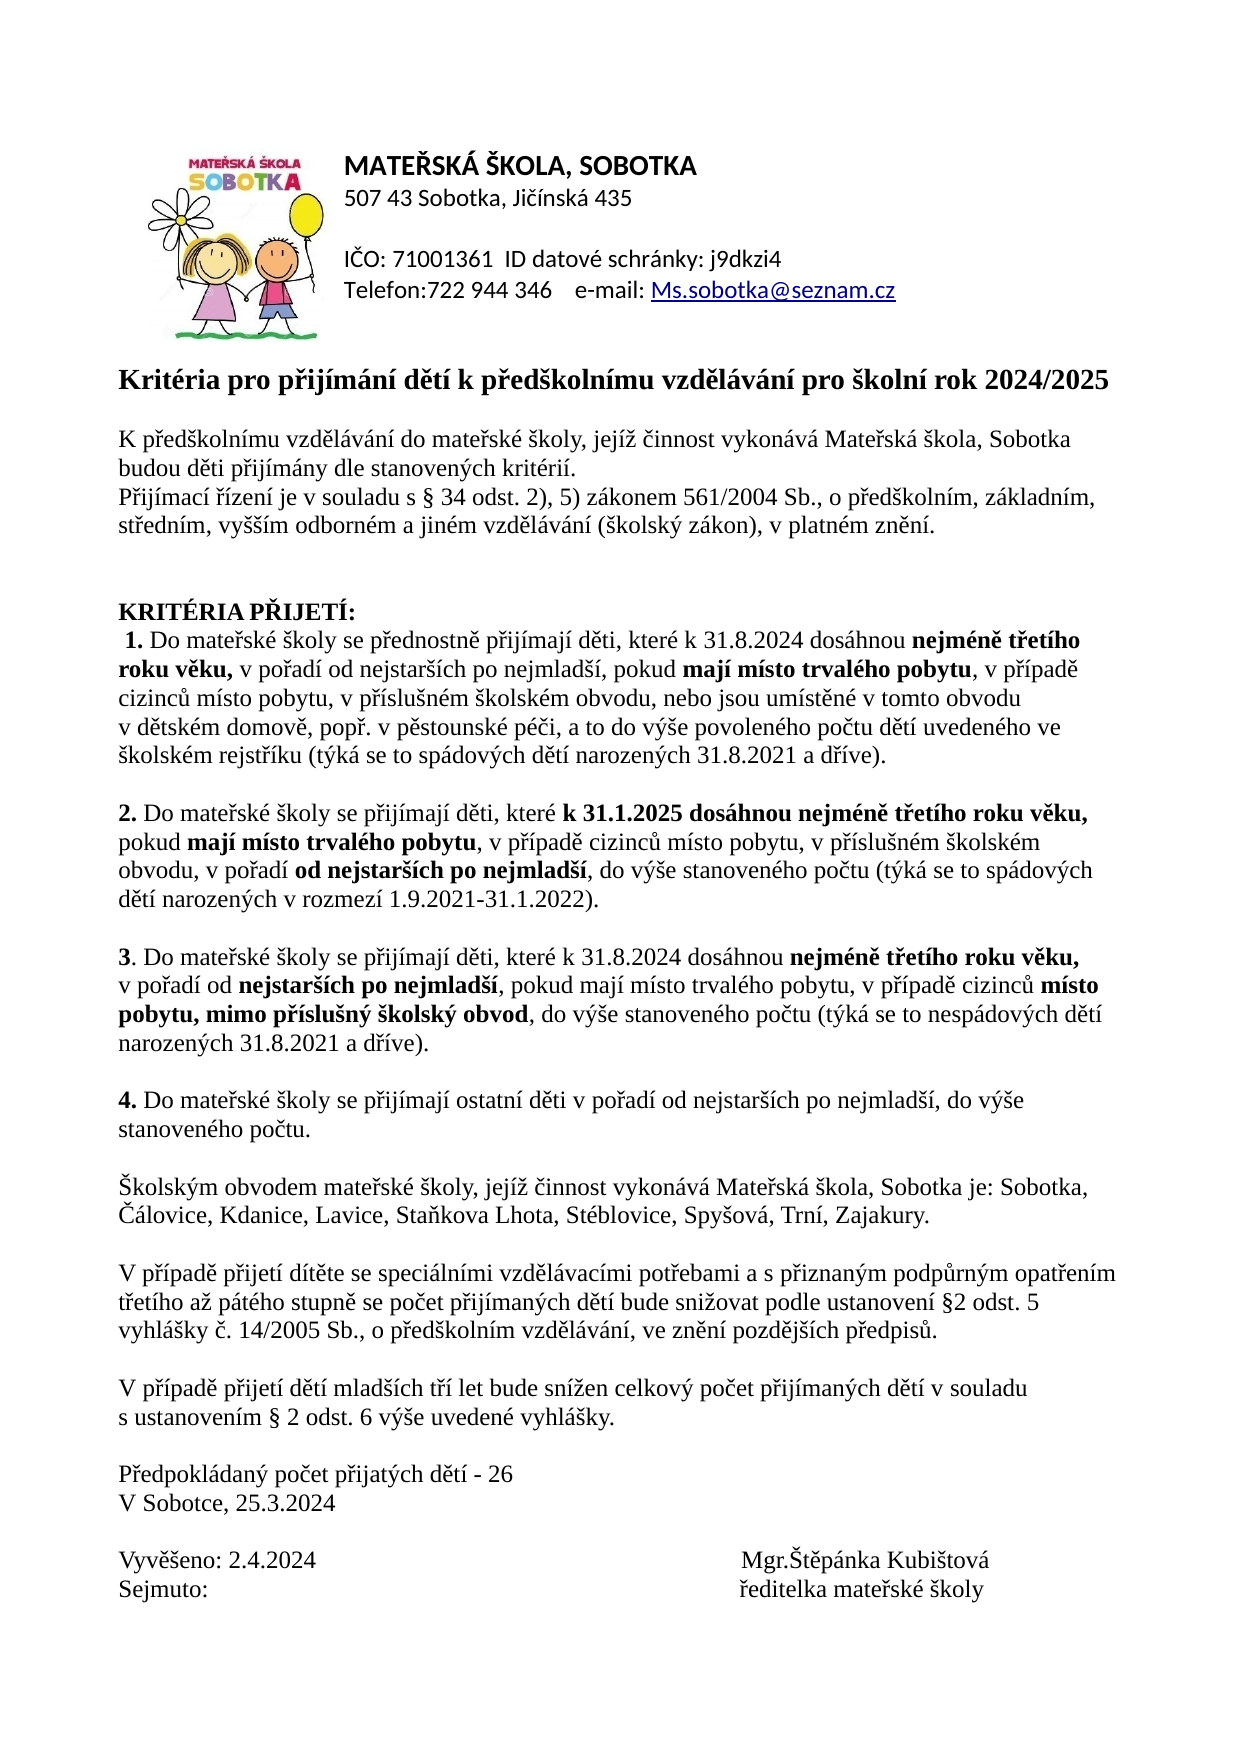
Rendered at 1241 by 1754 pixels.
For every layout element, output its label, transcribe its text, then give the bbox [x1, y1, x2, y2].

text Kritéria pro přijímání dětí k předškolnímu vzdělávání pro školní rok 2024/2025 [118, 362, 1122, 396]
text Školským obvodem mateřské školy, jejíž činnost vykonává Mateřská škola, Sobotka je: Sobotka, Čálovice, Kdanice, Lavice, Staňkova Lhota, Stéblovice, Spyšová, Trní, Zajakury. [118, 1172, 1122, 1229]
text V případě přijetí dětí mladších tří let bude snížen celkový počet přijímaných dětí v souladu s ustanovením § 2 odst. 6 výše uvedené vyhlášky. [118, 1373, 1122, 1431]
text 507 43 Sobotka, Jičínská 435 [344, 182, 1122, 213]
text 3. Do mateřské školy se přijímají děti, které k 31.8.2024 dosáhnou nejméně třetího roku věku, v pořadí od nejstarších po nejmladší, pokud mají místo trvalého pobytu, v případě cizinců místo pobytu, mimo příslušný školský obvod, do výše stanoveného počtu (týká se to nespádových dětí narozených 31.8.2021 a dříve). [118, 942, 1122, 1057]
text Vyvěšeno: 2.4.2024 Mgr.Štěpánka Kubištová [118, 1546, 1122, 1574]
text KRITÉRIA PŘIJETÍ: [118, 597, 1122, 626]
text 2. Do mateřské školy se přijímají děti, které k 31.1.2025 dosáhnou nejméně třetího roku věku, pokud mají místo trvalého pobytu, v případě cizinců místo pobytu, v příslušném školském obvodu, v pořadí od nejstarších po nejmladší, do výše stanoveného počtu (týká se to spádových dětí narozených v rozmezí 1.9.2021-31.1.2022). [118, 798, 1122, 913]
text K předškolnímu vzdělávání do mateřské školy, jejíž činnost vykonává Mateřská škola, Sobotka budou děti přijímány dle stanovených kritérií. [118, 424, 1122, 482]
text Přijímací řízení je v souladu s § 34 odst. 2), 5) zákonem 561/2004 Sb., o předškolním, základním, středním, vyšším odborném a jiném vzdělávání (školský zákon), v platném znění. [118, 482, 1122, 539]
text 4. Do mateřské školy se přijímají ostatní děti v pořadí od nejstarších po nejmladší, do výše stanoveného počtu. [118, 1086, 1122, 1143]
text V případě přijetí dítěte se speciálními vzdělávacími potřebami a s přiznaným podpůrným opatřením třetího až pátého stupně se počet přijímaných dětí bude snižovat podle ustanovení §2 odst. 5 vyhlášky č. 14/2005 Sb., o předškolním vzdělávání, ve znění pozdějších předpisů. [118, 1258, 1122, 1344]
text Telefon:722 944 346 e-mail: Ms.sobotka@seznam.cz [344, 274, 1122, 304]
text Sejmuto: ředitelka mateřské školy [118, 1574, 1122, 1603]
text IČO: 71001361 ID datové schránky: j9dkzi4 [344, 243, 1122, 274]
text [118, 182, 144, 213]
text MATEŘSKÁ ŠKOLA, SOBOTKA [118, 147, 1122, 182]
text 1. Do mateřské školy se přednostně přijímají děti, které k 31.8.2024 dosáhnou nejméně třetího roku věku, v pořadí od nejstarších po nejmladší, pokud mají místo trvalého pobytu, v případě cizinců místo pobytu, v příslušném školském obvodu, nebo jsou umístěné v tomto obvodu v dětském domově, popř. v pěstounské péči, a to do výše povoleného počtu dětí uvedeného ve školském rejstříku (týká se to spádových dětí narozených 31.8.2021 a dříve). [118, 626, 1122, 769]
text V Sobotce, 25.3.2024 [118, 1488, 1122, 1517]
text Předpokládaný počet přijatých dětí - 26 [118, 1459, 1122, 1488]
